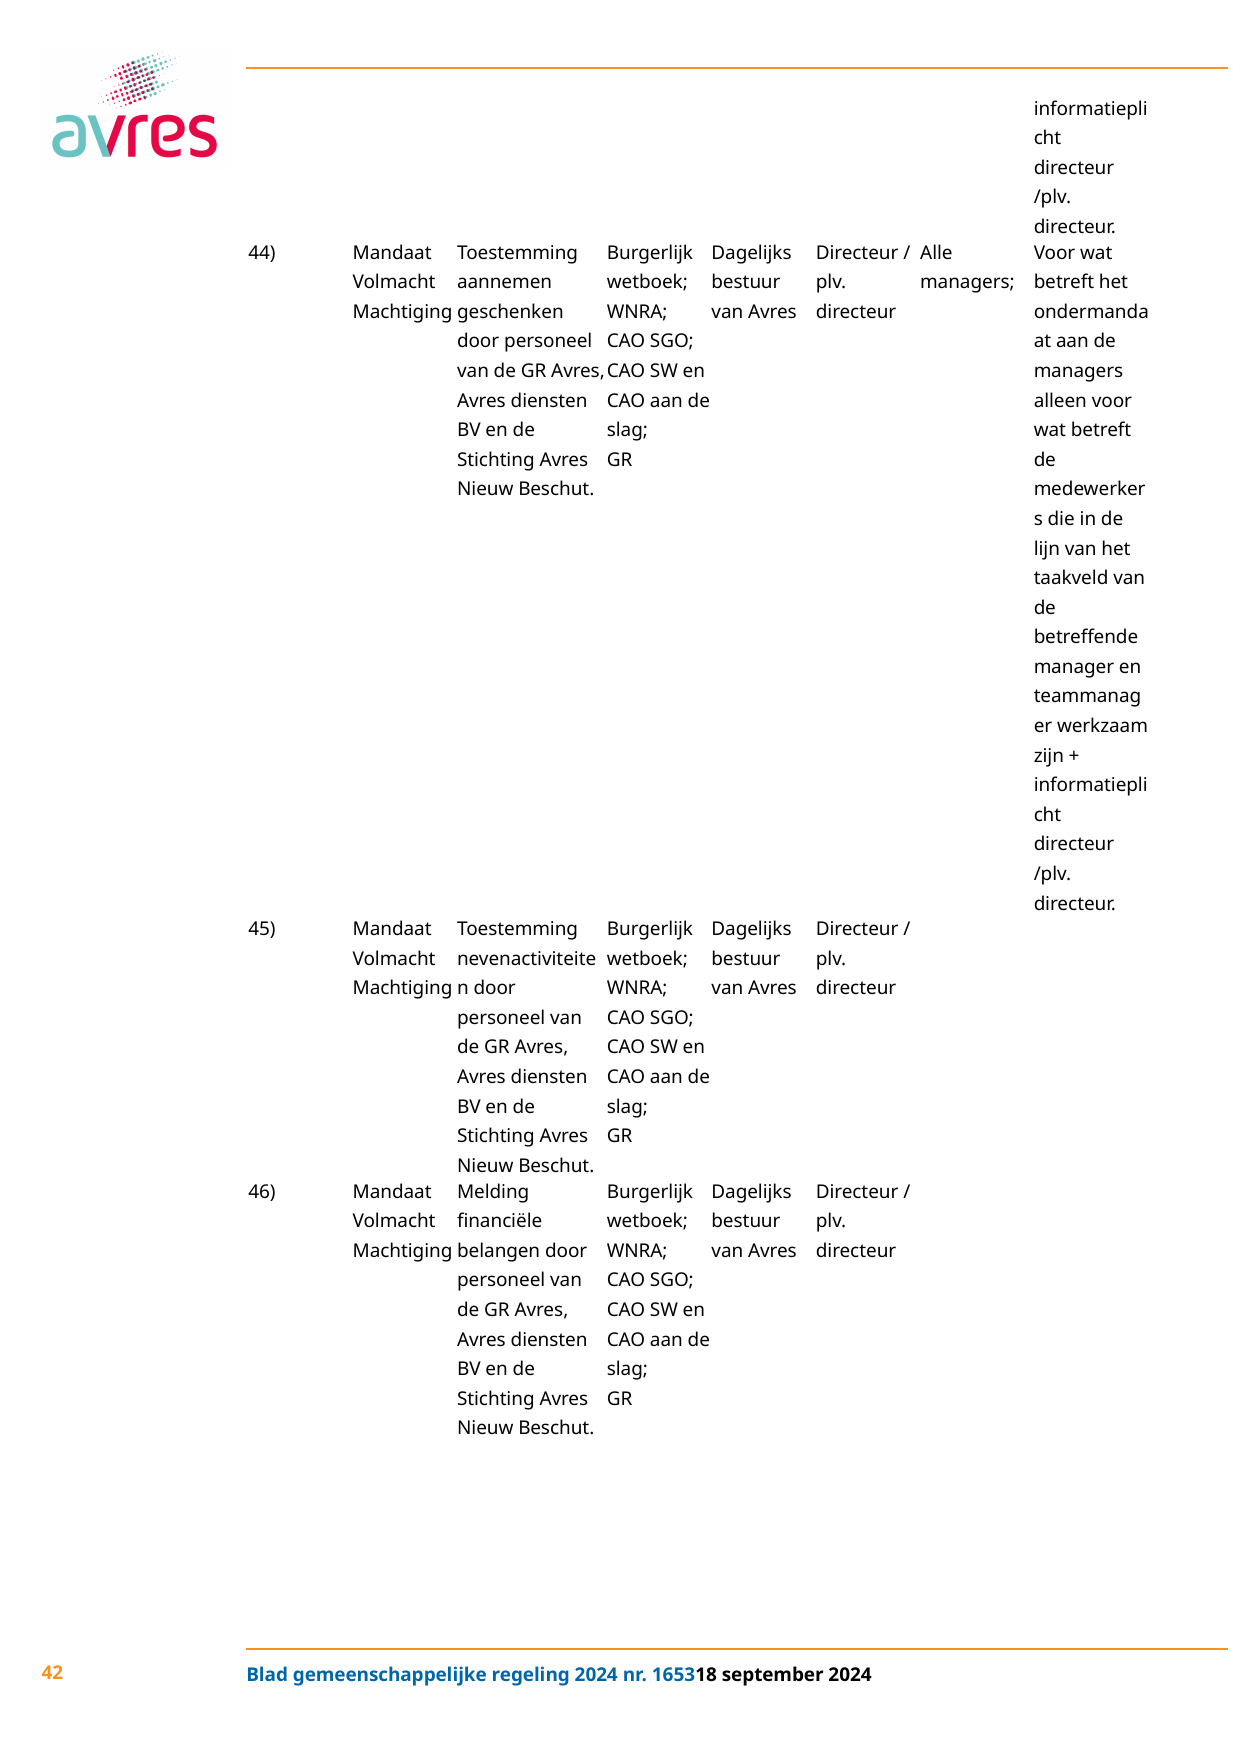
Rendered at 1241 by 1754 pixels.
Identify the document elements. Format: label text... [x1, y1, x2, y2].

table_cell [816, 95, 920, 239]
table_cell Dagelijks bestuur van Avres [711, 915, 816, 1178]
table_cell Directeur /plv. directeur [816, 1178, 920, 1440]
table_cell [607, 95, 711, 239]
table_cell Dagelijks bestuur van Avres [711, 239, 816, 915]
table_cell [920, 1178, 1033, 1440]
table_cell Voor wat betreft het ondermandaat aan de managers alleen voor wat betreft de medewerkers die in de lijn van het taakveld van de betreffende manager en teammanager werkzaam zijn + informatieplicht directeur /plv. directeur. [1034, 239, 1152, 915]
table_cell Mandaat Volmacht Machtiging [353, 915, 457, 1178]
table_cell Burgerlijk wetboek; WNRA; CAO SGO; CAO SW en CAO aan de slag; GR [607, 1178, 711, 1440]
table_cell Alle managers; [920, 239, 1033, 915]
table_cell Toestemming aannemen geschenken door personeel van de GR Avres, Avres diensten BV en de Stichting Avres Nieuw Beschut. [457, 239, 607, 915]
table_cell Directeur /plv. directeur [816, 915, 920, 1178]
table_cell [457, 95, 607, 239]
table_cell [1034, 1178, 1152, 1440]
table_cell Mandaat Volmacht Machtiging [353, 1178, 457, 1440]
table_cell [353, 95, 457, 239]
table_cell Dagelijks bestuur van Avres [711, 1178, 816, 1440]
table_cell [711, 95, 816, 239]
table_cell [920, 95, 1033, 239]
picture [41, 47, 231, 172]
table_cell Burgerlijk wetboek; WNRA; CAO SGO; CAO SW en CAO aan de slag; GR [607, 239, 711, 915]
table_cell informatieplicht directeur /plv. directeur. [1034, 95, 1152, 239]
table_cell 45) [248, 915, 352, 1178]
table_cell Melding financiële belangen door personeel van de GR Avres, Avres diensten BV en de Stichting Avres Nieuw Beschut. [457, 1178, 607, 1440]
table_cell 46) [248, 1178, 352, 1440]
table_cell Burgerlijk wetboek; WNRA; CAO SGO; CAO SW en CAO aan de slag; GR [607, 915, 711, 1178]
table_cell Mandaat Volmacht Machtiging [353, 239, 457, 915]
table_cell Toestemming nevenactiviteiten door personeel van de GR Avres, Avres diensten BV en de Stichting Avres Nieuw Beschut. [457, 915, 607, 1178]
table_cell [248, 95, 352, 239]
table_cell [1034, 915, 1152, 1178]
table_cell 44) [248, 239, 352, 915]
table_cell [920, 915, 1033, 1178]
table_cell Directeur /plv. directeur [816, 239, 920, 915]
